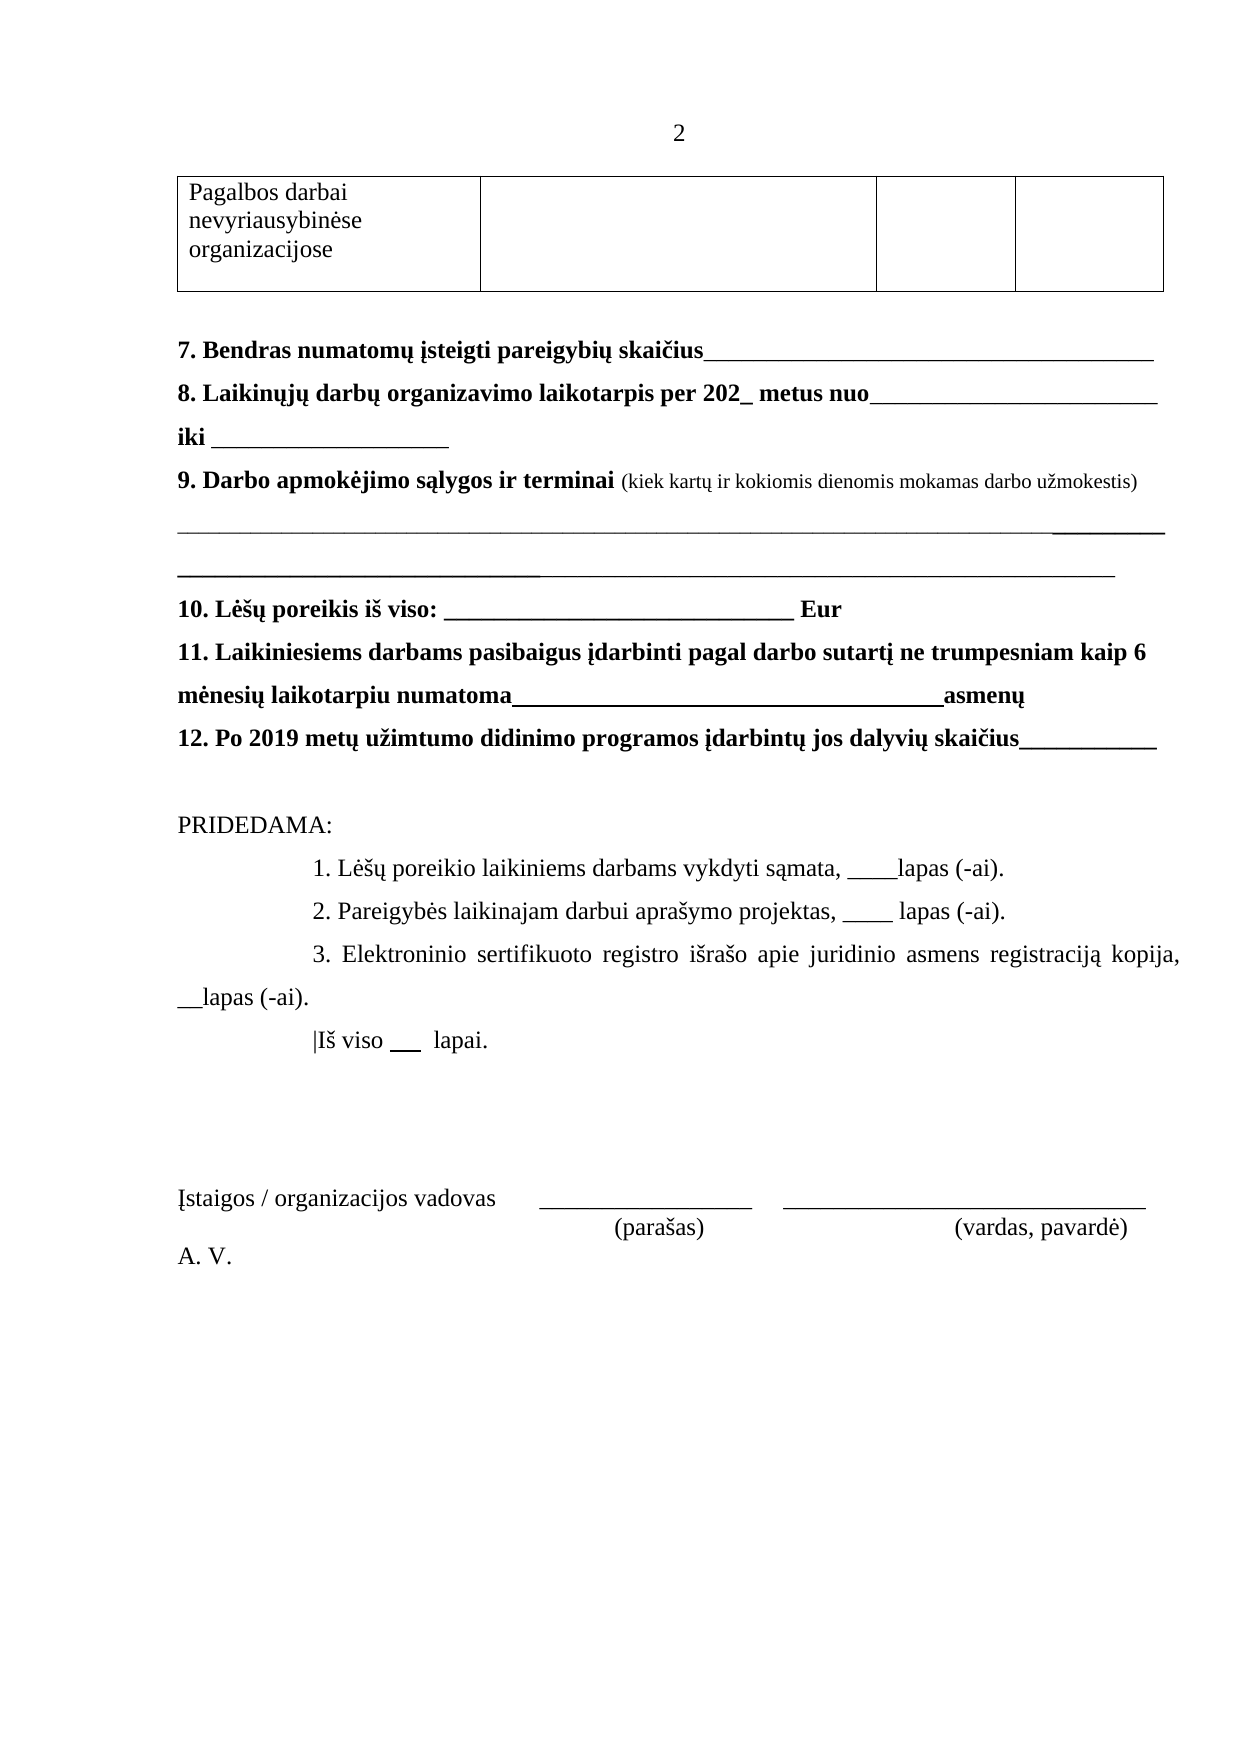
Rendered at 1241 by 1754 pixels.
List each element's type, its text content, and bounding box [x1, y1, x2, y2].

text |Iš viso lapai. [177, 1025, 1181, 1054]
text 2. Pareigybės laikinajam darbui aprašymo projektas, ____ lapas (-ai). [177, 896, 1181, 925]
text A. V. [177, 1241, 1181, 1270]
text 11. Laikiniesiems darbams pasibaigus įdarbinti pagal darbo sutartį ne trumpesniam kaip 6 mėnesių laikotarpiu numatoma asmenų [177, 637, 1181, 709]
table_cell [1016, 177, 1163, 291]
text iki ___________________ [177, 422, 1181, 450]
text 10. Lėšų poreikis iš viso: ____________________________ Eur [177, 594, 1181, 623]
text 1. Lėšų poreikio laikiniems darbams vykdyti sąmata, ____lapas (-ai). [177, 853, 1181, 882]
text 3. Elektroninio sertifikuoto registro išrašo apie juridinio asmens registraciją kopija, __lapas (-ai). [177, 939, 1181, 1011]
text Įstaigos / organizacijos vadovas _________________ _____________________________ [177, 1183, 1181, 1212]
text 8. Laikinųjų darbų organizavimo laikotarpis per 202_ metus nuo_______________________ [177, 378, 1181, 407]
table_cell Pagalbos darbai nevyriausybinėse organizacijose [178, 177, 480, 291]
text 9. Darbo apmokėjimo sąlygos ir terminai (kiek kartų ir kokiomis dienomis mokamas darbo užmokestis) _____________________________________________________________________________________________ [177, 465, 1167, 537]
table_cell [481, 177, 876, 291]
text ___________________________________________________________________________ [177, 551, 1167, 580]
text 12. Po 2019 metų užimtumo didinimo programos įdarbintų jos dalyvių skaičius___________ [177, 723, 1181, 752]
table_cell [877, 177, 1015, 291]
text (parašas) (vardas, pavardė) [177, 1212, 1181, 1241]
text 7. Bendras numatomų įsteigti pareigybių skaičius____________________________________ [177, 335, 1181, 364]
text PRIDEDAMA: [177, 810, 1181, 838]
